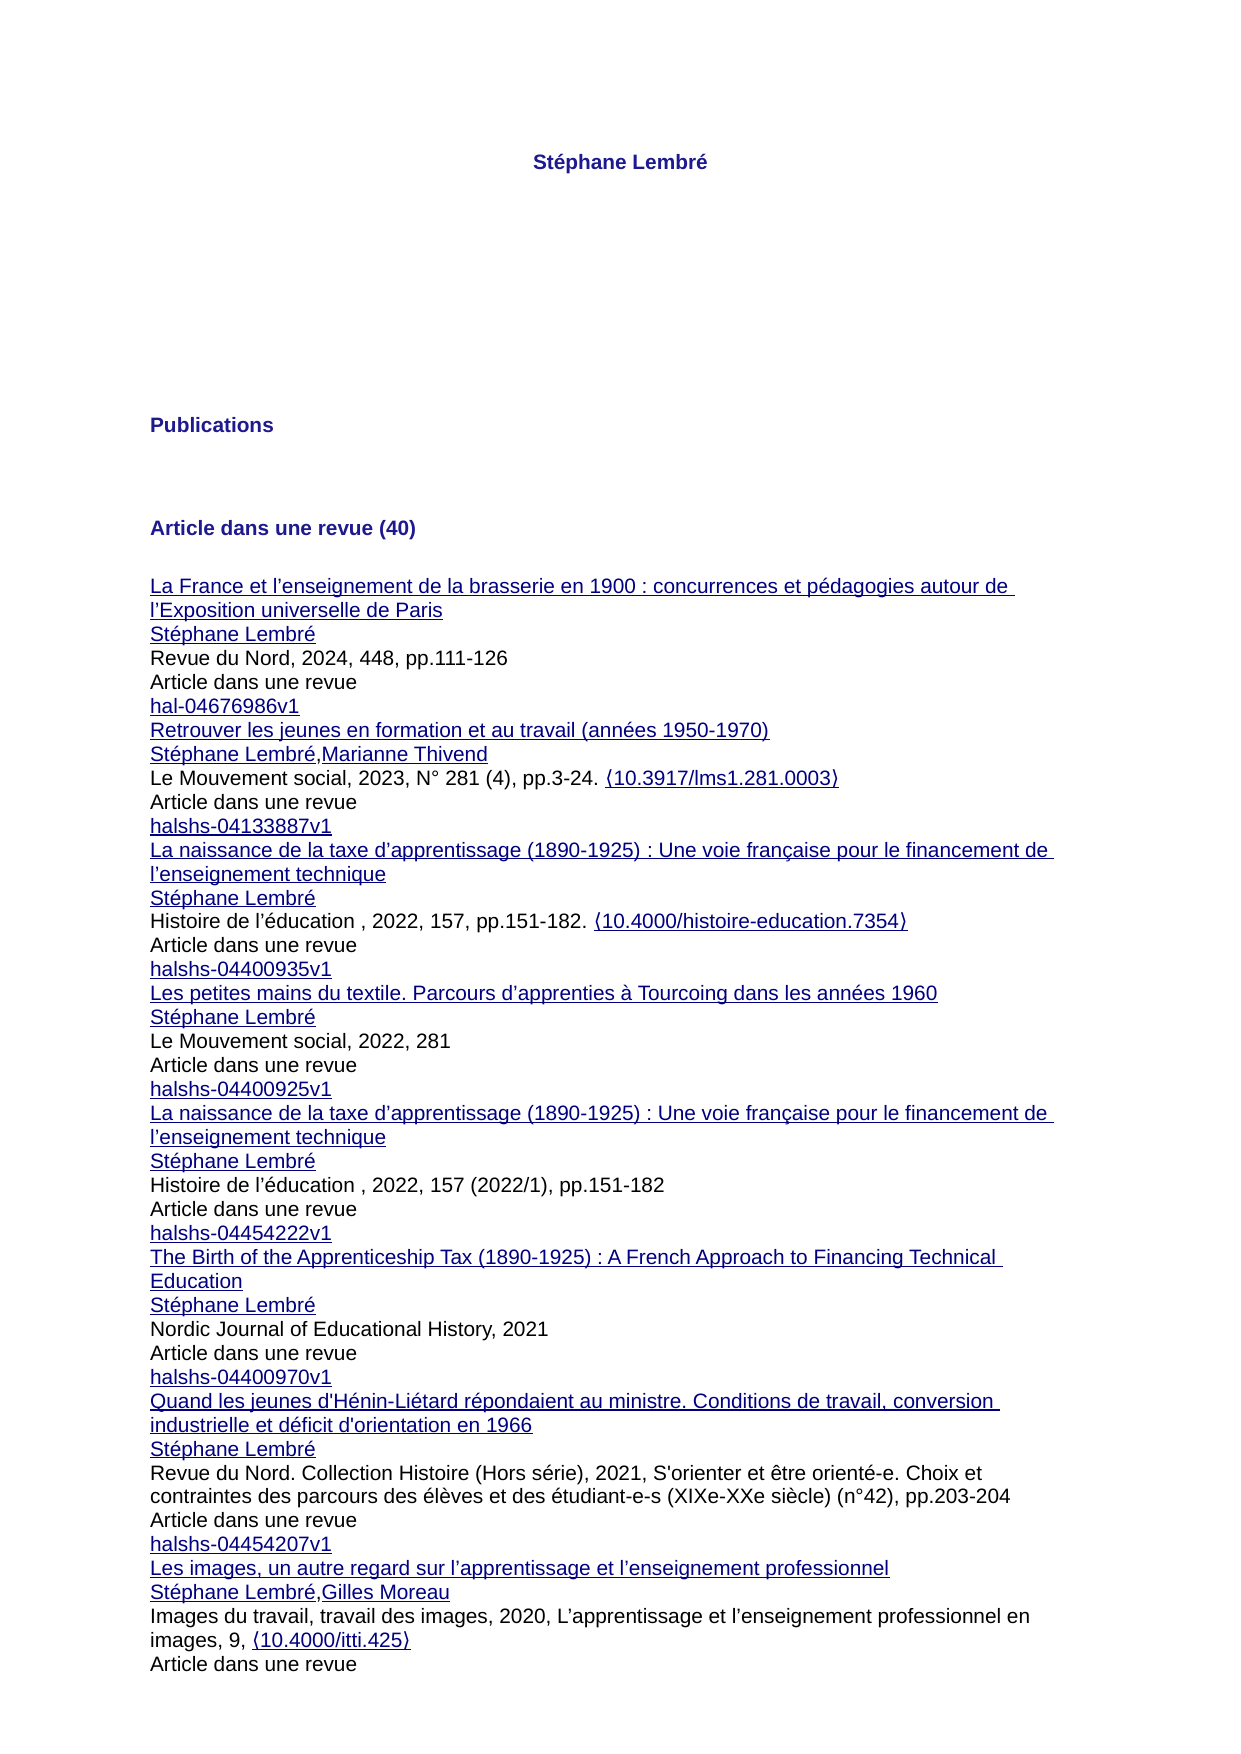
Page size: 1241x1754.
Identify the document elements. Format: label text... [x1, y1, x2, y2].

table_cell Retrouver les jeunes en formation et au travail (années 1950-1970) Stéphane Lembré,Marianne Thivend Le Mouvement social, 2023, N° 281 (4), pp.3-24. ⟨10.3917/lms1.281.0003⟩ Article dans une revue halshs-04133887v1 [150, 718, 1090, 837]
subtitle Publications [150, 412, 1090, 436]
subtitle Stéphane Lembré [150, 150, 1090, 174]
table_header La France et l’enseignement de la brasserie en 1900 : concurrences et pédagogies autour de l’Exposition universelle de Paris Stéphane Lembré Revue du Nord, 2024, 448, pp.111-126 Article dans une revue hal-04676986v1 [150, 574, 1090, 718]
table_cell The Birth of the Apprenticeship Tax (1890-1925) : A French Approach to Financing Technical Education Stéphane Lembré Nordic Journal of Educational History, 2021 Article dans une revue halshs-04400970v1 [150, 1245, 1090, 1388]
table_cell Les petites mains du textile. Parcours d’apprenties à Tourcoing dans les années 1960 Stéphane Lembré Le Mouvement social, 2022, 281 Article dans une revue halshs-04400925v1 [150, 981, 1090, 1101]
table_cell La naissance de la taxe d’apprentissage (1890-1925) : Une voie française pour le financement de l’enseignement technique Stéphane Lembré Histoire de l’éducation , 2022, 157 (2022/1), pp.151-182 Article dans une revue halshs-04454222v1 [150, 1101, 1090, 1245]
table_cell Quand les jeunes d'Hénin-Liétard répondaient au ministre. Conditions de travail, conversion industrielle et déficit d'orientation en 1966 Stéphane Lembré Revue du Nord. Collection Histoire (Hors série), 2021, S'orienter et être orienté-e. Choix et contraintes des parcours des élèves et des étudiant-e-s (XIXe-XXe siècle) (n°42), pp.203-204 Article dans une revue halshs-04454207v1 [150, 1389, 1090, 1556]
subtitle Article dans une revue (40) [150, 516, 1090, 539]
table_cell Les images, un autre regard sur l’apprentissage et l’enseignement professionnel Stéphane Lembré,Gilles Moreau Images du travail, travail des images, 2020, L’apprentissage et l’enseignement professionnel en images, 9, ⟨10.4000/itti.425⟩ Article dans une revue [150, 1556, 1090, 1676]
table_cell La naissance de la taxe d’apprentissage (1890-1925) : Une voie française pour le financement de l’enseignement technique Stéphane Lembré Histoire de l’éducation , 2022, 157, pp.151-182. ⟨10.4000/histoire-education.7354⟩ Article dans une revue halshs-04400935v1 [150, 838, 1090, 981]
